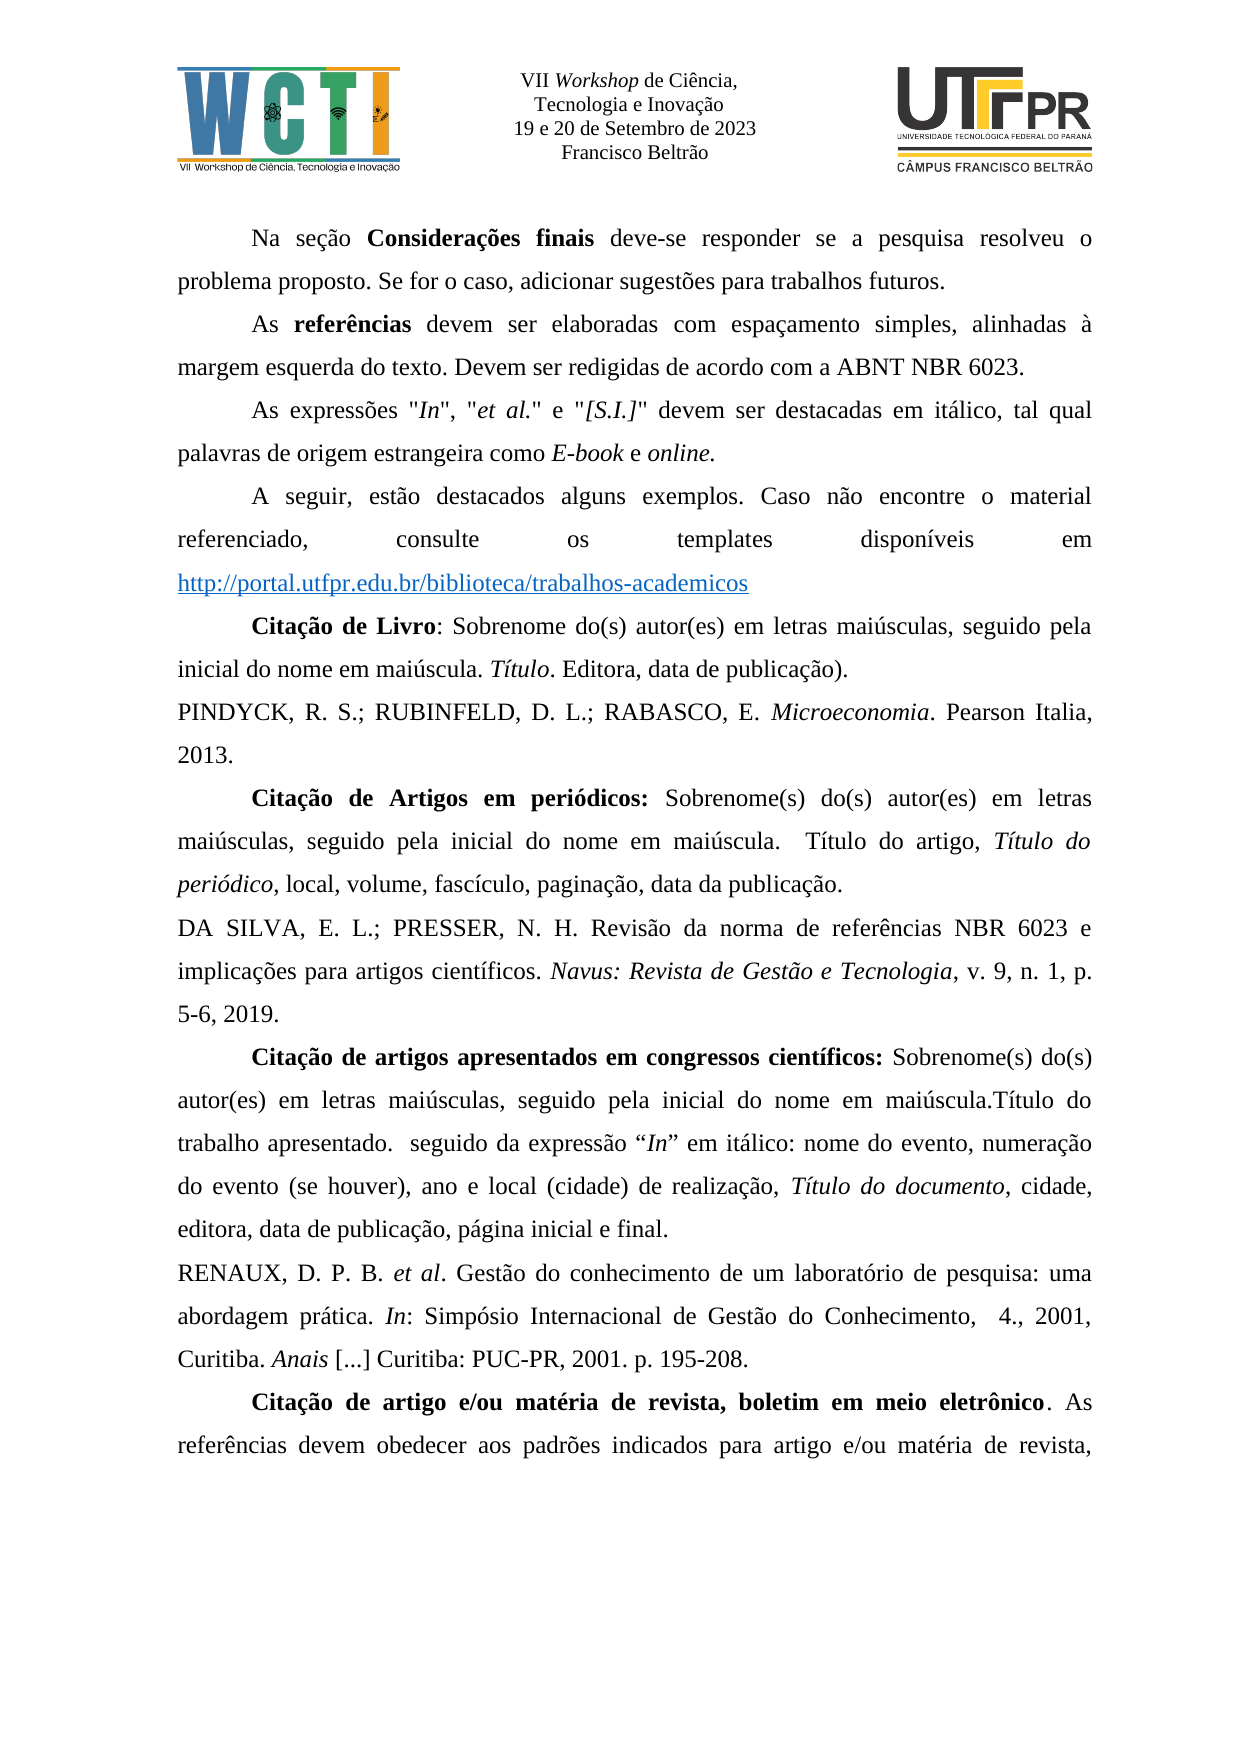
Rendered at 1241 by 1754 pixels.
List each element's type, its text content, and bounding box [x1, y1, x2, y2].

subtitle Citação de artigos apresentados em congressos científicos: Sobrenome(s) do(s) autor(es) em letras maiúsculas, seguido pela inicial do nome em maiúscula.Título do trabalho apresentado. seguido da expressão “In” em itálico: nome do evento, numeração do evento (se houver), ano e local (cidade) de realização, Título do documento, cidade, editora, data de publicação, página inicial e final. [177, 1042, 1093, 1243]
subtitle RENAUX, D. P. B. et al. Gestão do conhecimento de um laboratório de pesquisa: uma abordagem prática. In: Simpósio Internacional de Gestão do Conhecimento, 4., 2001, Curitiba. Anais [...] Curitiba: PUC-PR, 2001. p. 195-208. [177, 1258, 1093, 1373]
subtitle Na seção Considerações finais deve-se responder se a pesquisa resolveu o problema proposto. Se for o caso, adicionar sugestões para trabalhos futuros. [177, 223, 1093, 294]
subtitle As expressões "In", "et al." e "[S.I.]" devem ser destacadas em itálico, tal qual palavras de origem estrangeira como E-book e online. [177, 395, 1093, 467]
subtitle A seguir, estão destacados alguns exemplos. Caso não encontre o material referenciado, consulte os templates disponíveis em http://portal.utfpr.edu.br/biblioteca/trabalhos-academicos [177, 481, 1093, 596]
subtitle PINDYCK, R. S.; RUBINFELD, D. L.; RABASCO, E. Microeconomia. Pearson Italia, 2013. [177, 697, 1093, 769]
subtitle Citação de Livro: Sobrenome do(s) autor(es) em letras maiúsculas, seguido pela inicial do nome em maiúscula. Título. Editora, data de publicação). [177, 611, 1093, 683]
picture [897, 67, 1093, 172]
picture [177, 67, 400, 172]
subtitle Citação de Artigos em periódicos: Sobrenome(s) do(s) autor(es) em letras maiúsculas, seguido pela inicial do nome em maiúscula. Título do artigo, Título do periódico, local, volume, fascículo, paginação, data da publicação. [177, 783, 1093, 898]
subtitle DA SILVA, E. L.; PRESSER, N. H. Revisão da norma de referências NBR 6023 e implicações para artigos científicos. Navus: Revista de Gestão e Tecnologia, v. 9, n. 1, p. 5-6, 2019. [177, 913, 1093, 1028]
subtitle As referências devem ser elaboradas com espaçamento simples, alinhadas à margem esquerda do texto. Devem ser redigidas de acordo com a ABNT NBR 6023. [177, 309, 1093, 381]
subtitle Citação de artigo e/ou matéria de revista, boletim em meio eletrônico. As referências devem obedecer aos padrões indicados para artigo e/ou matéria de revista, [177, 1387, 1093, 1459]
